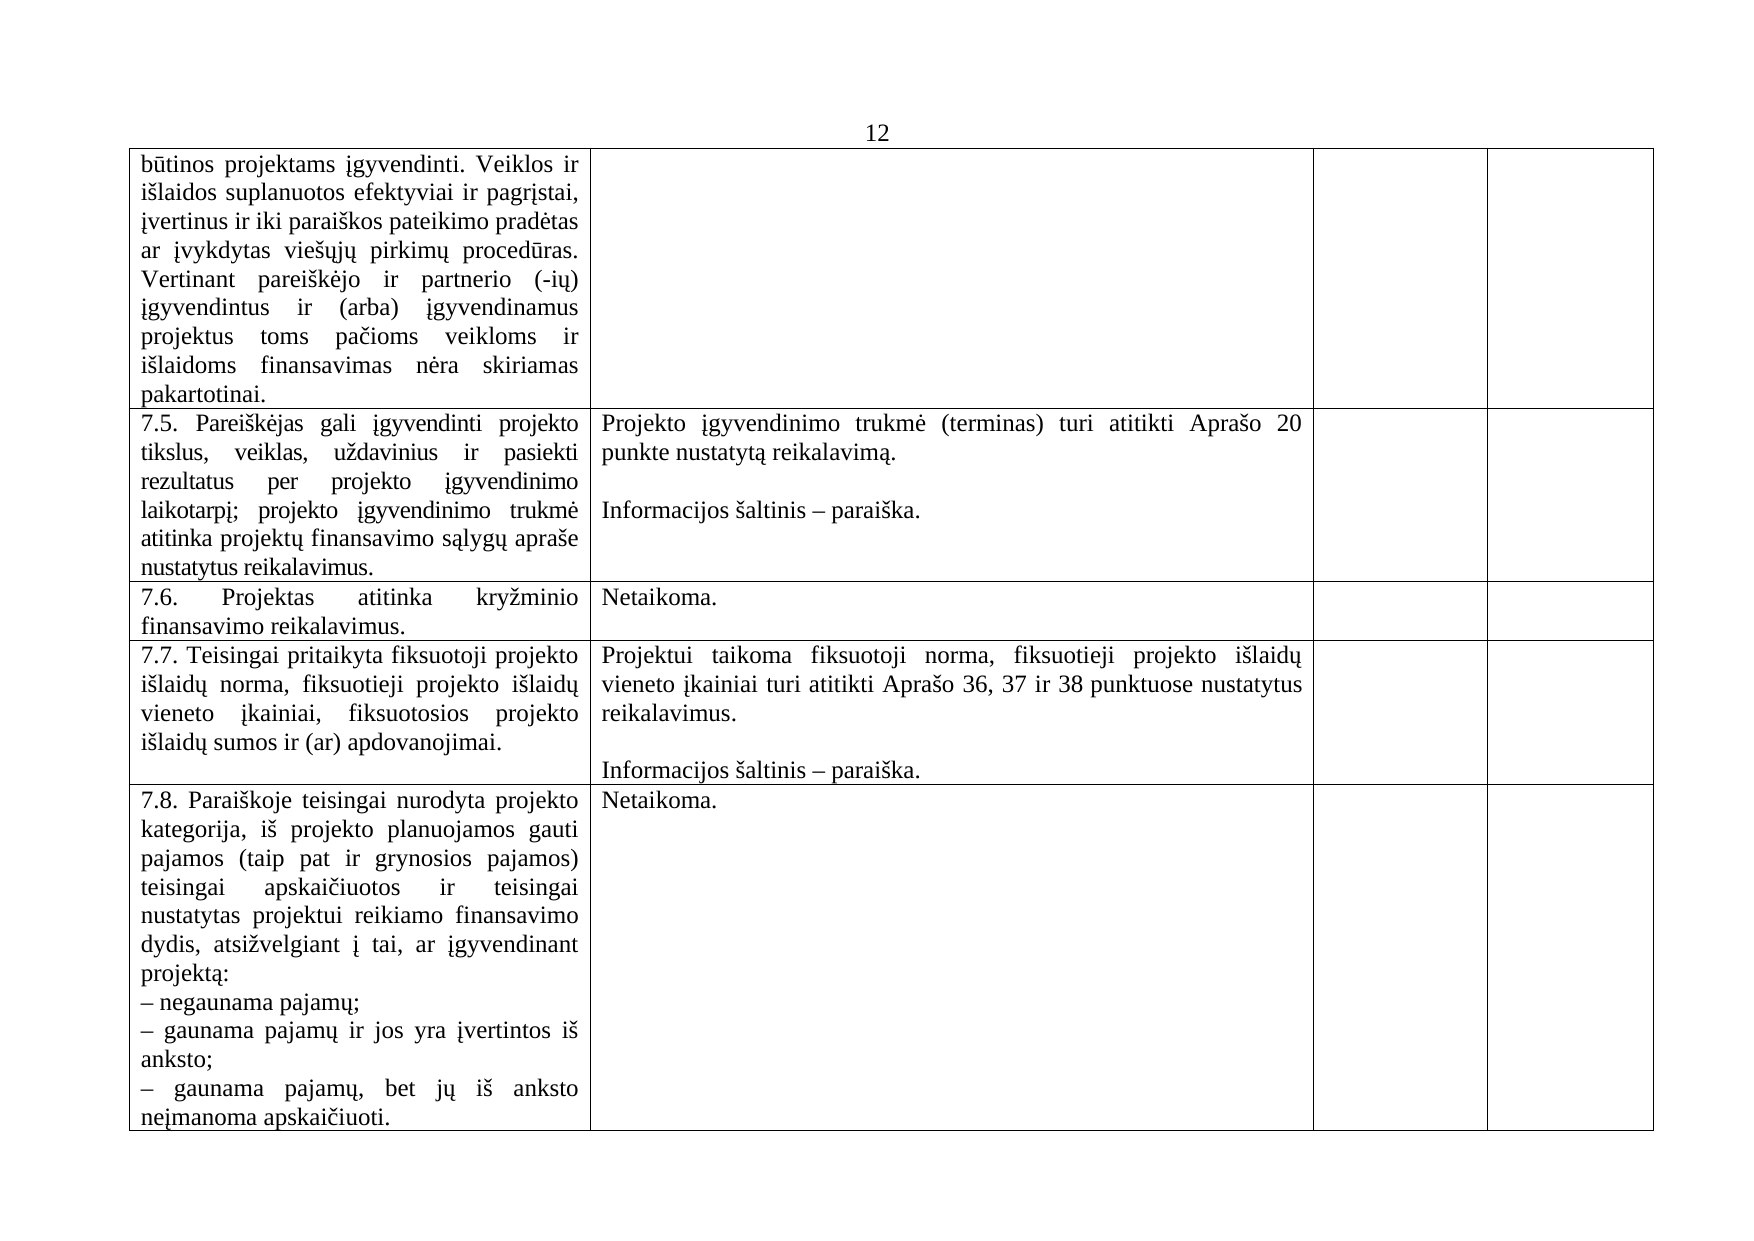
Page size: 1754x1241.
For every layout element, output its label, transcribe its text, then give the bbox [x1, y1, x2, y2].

table_cell Netaikoma. [591, 582, 1313, 639]
table_cell [1314, 641, 1487, 784]
table_cell [1488, 149, 1653, 407]
table_cell [1488, 409, 1653, 581]
table_cell [1488, 641, 1653, 784]
table_cell 7.8. Paraiškoje teisingai nurodyta projekto kategorija, iš projekto planuojamos gauti pajamos (taip pat ir grynosios pajamos) teisingai apskaičiuotos ir teisingai nustatytas projektui reikiamo finansavimo dydis, atsižvelgiant į tai, ar įgyvendinant projektą: – negaunama pajamų; – gaunama pajamų ir jos yra įvertintos iš anksto; – gaunama pajamų, bet jų iš anksto neįmanoma apskaičiuoti. [130, 785, 590, 1130]
table_cell 7.5. Pareiškėjas gali įgyvendinti projekto tikslus, veiklas, uždavinius ir pasiekti rezultatus per projekto įgyvendinimo laikotarpį; projekto įgyvendinimo trukmė atitinka projektų finansavimo sąlygų apraše nustatytus reikalavimus. [130, 409, 590, 581]
table_cell [1314, 582, 1487, 639]
table_cell būtinos projektams įgyvendinti. Veiklos ir išlaidos suplanuotos efektyviai ir pagrįstai, įvertinus ir iki paraiškos pateikimo pradėtas ar įvykdytas viešųjų pirkimų procedūras. Vertinant pareiškėjo ir partnerio (-ių) įgyvendintus ir (arba) įgyvendinamus projektus toms pačioms veikloms ir išlaidoms finansavimas nėra skiriamas pakartotinai. [130, 149, 590, 407]
table_cell [591, 149, 1313, 407]
table_cell [1488, 582, 1653, 639]
table_cell [1314, 409, 1487, 581]
table_cell [1314, 785, 1487, 1130]
table_cell [1488, 785, 1653, 1130]
table_cell [1314, 149, 1487, 407]
table_cell Projektui taikoma fiksuotoji norma, fiksuotieji projekto išlaidų vieneto įkainiai turi atitikti Aprašo 36, 37 ir 38 punktuose nustatytus reikalavimus. Informacijos šaltinis – paraiška. [591, 641, 1313, 784]
table_cell Projekto įgyvendinimo trukmė (terminas) turi atitikti Aprašo 20 punkte nustatytą reikalavimą. Informacijos šaltinis – paraiška. [591, 409, 1313, 581]
table_cell 7.7. Teisingai pritaikyta fiksuotoji projekto išlaidų norma, fiksuotieji projekto išlaidų vieneto įkainiai, fiksuotosios projekto išlaidų sumos ir (ar) apdovanojimai. [130, 641, 590, 784]
table_cell Netaikoma. [591, 785, 1313, 1130]
table_cell 7.6. Projektas atitinka kryžminio finansavimo reikalavimus. [130, 582, 590, 639]
